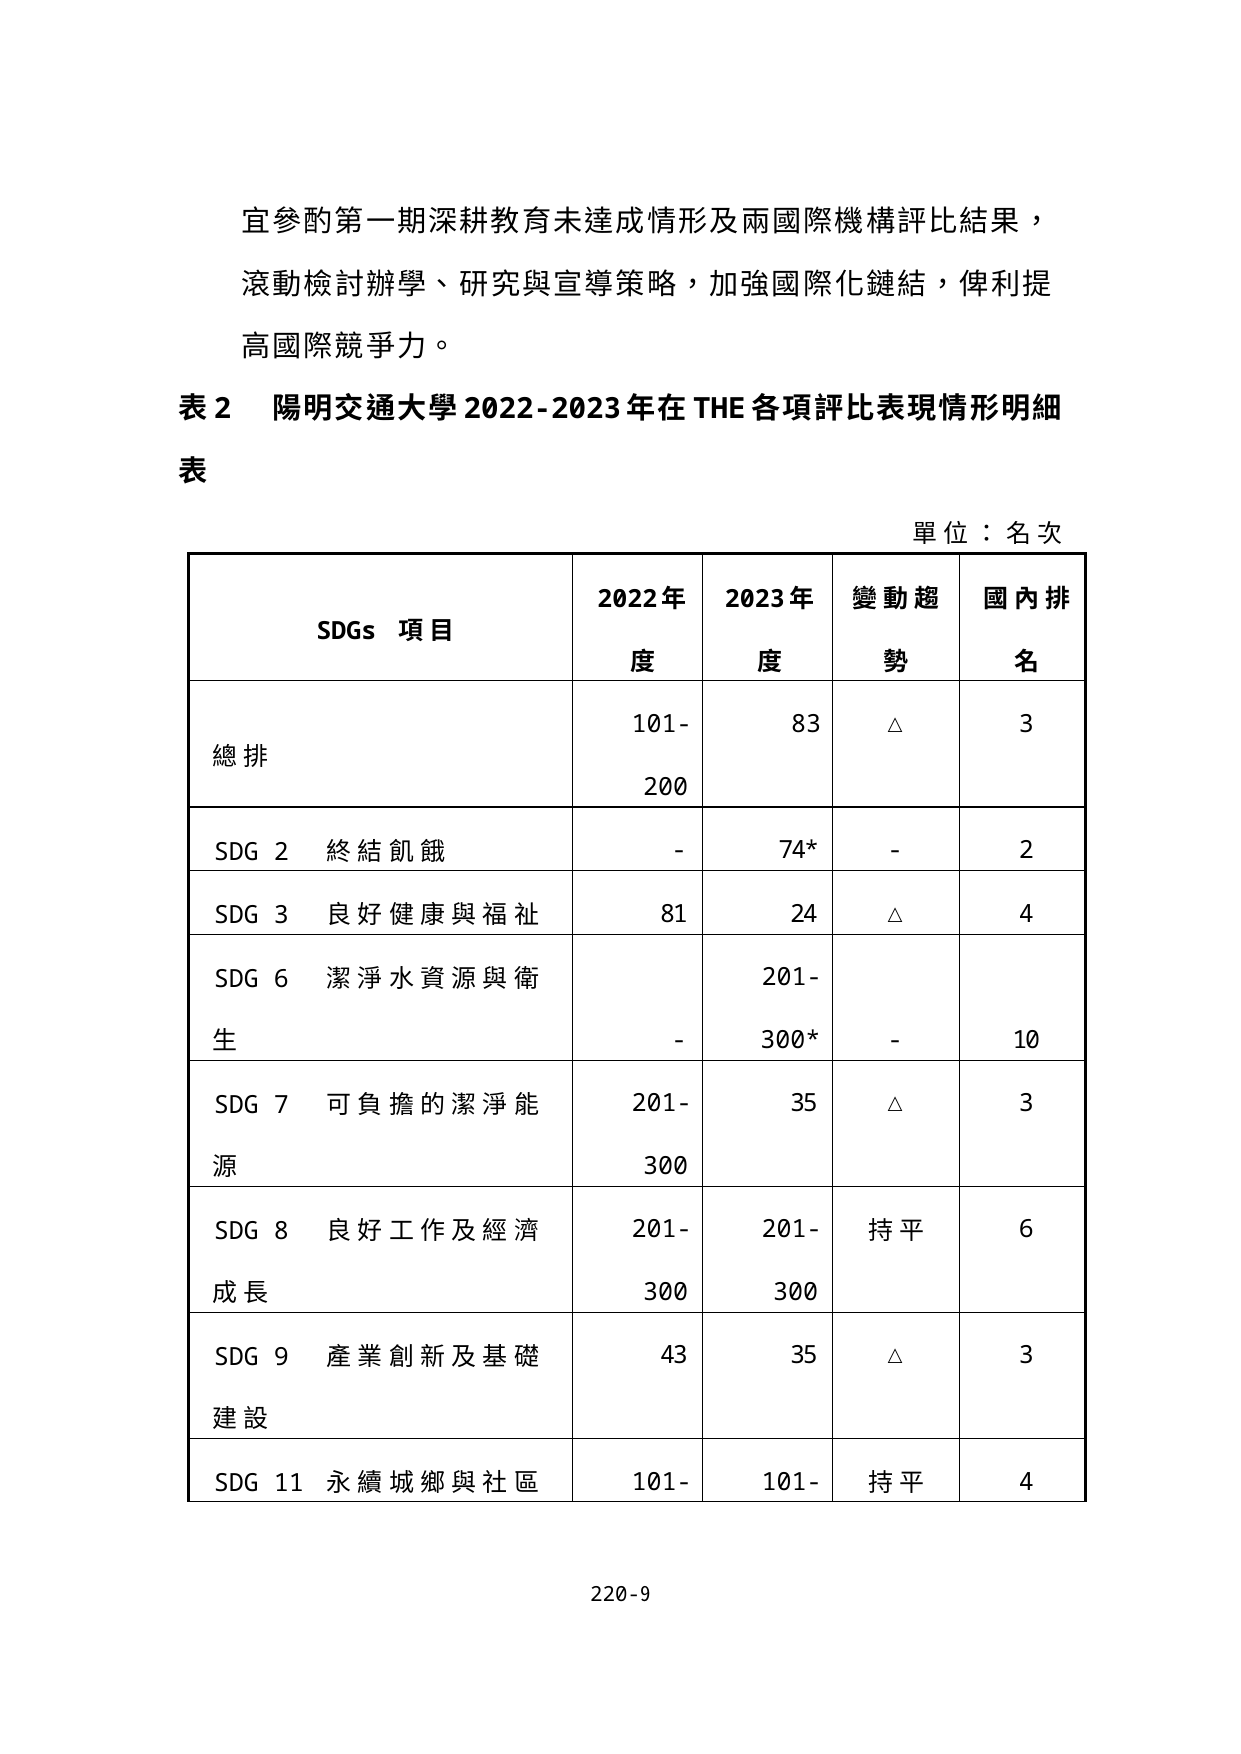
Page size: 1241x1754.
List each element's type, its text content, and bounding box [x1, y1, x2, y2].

table_cell 43 [573, 1313, 702, 1438]
table_cell SDG 6 潔淨水資源與衛生 [190, 935, 572, 1059]
table_cell SDG 11 永續城鄉與社區 [190, 1439, 572, 1501]
table_cell - [573, 808, 702, 870]
table_cell - [573, 935, 702, 1059]
table_cell 3 [960, 681, 1084, 806]
table_cell 3 [960, 1313, 1084, 1438]
table_cell 201-300* [703, 935, 832, 1059]
table_cell SDG 3 良好健康與福祉 [190, 871, 572, 933]
table_header 2023年度 [703, 555, 832, 680]
table_cell 101-200 [573, 681, 702, 806]
table_cell △ [833, 681, 959, 806]
table_cell 81 [573, 871, 702, 933]
table_cell 101- [573, 1439, 702, 1501]
table_cell 101- [703, 1439, 832, 1501]
table_header SDGs 項目 [190, 555, 572, 680]
table_cell 4 [960, 1439, 1084, 1501]
table_cell 4 [960, 871, 1084, 933]
table_cell SDG 8 良好工作及經濟成長 [190, 1187, 572, 1312]
table_cell - [833, 935, 959, 1059]
table_cell 35 [703, 1061, 832, 1186]
table_cell 83 [703, 681, 832, 806]
table_header 2022年度 [573, 555, 702, 680]
table_cell 總排 [190, 681, 572, 806]
table_cell 10 [960, 935, 1084, 1059]
table_cell 持平 [833, 1439, 959, 1501]
table_cell 201-300 [703, 1187, 832, 1312]
table_cell 74* [703, 808, 832, 870]
text 表2 陽明交通大學2022-2023年在THE各項評比表現情形明細表 [177, 365, 1065, 490]
table_cell 6 [960, 1187, 1084, 1312]
table_cell 201-300 [573, 1061, 702, 1186]
table_cell 35 [703, 1313, 832, 1438]
table_cell SDG 9 產業創新及基礎建設 [190, 1313, 572, 1438]
table_cell SDG 2 終結飢餓 [190, 808, 572, 870]
table_cell 201-300 [573, 1187, 702, 1312]
table_cell 3 [960, 1061, 1084, 1186]
table_header 變動趨勢 [833, 555, 959, 680]
table_cell △ [833, 1313, 959, 1438]
table_cell △ [833, 871, 959, 933]
table_cell - [833, 808, 959, 870]
table_cell △ [833, 1061, 959, 1186]
text 單位：名次 [266, 490, 1065, 552]
table_cell SDG 7 可負擔的潔淨能源 [190, 1061, 572, 1186]
table_cell 2 [960, 808, 1084, 870]
table_cell 持平 [833, 1187, 959, 1312]
table_cell 24 [703, 871, 832, 933]
text 宜參酌第一期深耕教育未達成情形及兩國際機構評比結果，滾動檢討辦學、研究與宣導策略，加強國際化鏈結，俾利提高國際競爭力。 [236, 177, 1063, 365]
table_header 國內排名 [960, 555, 1084, 680]
